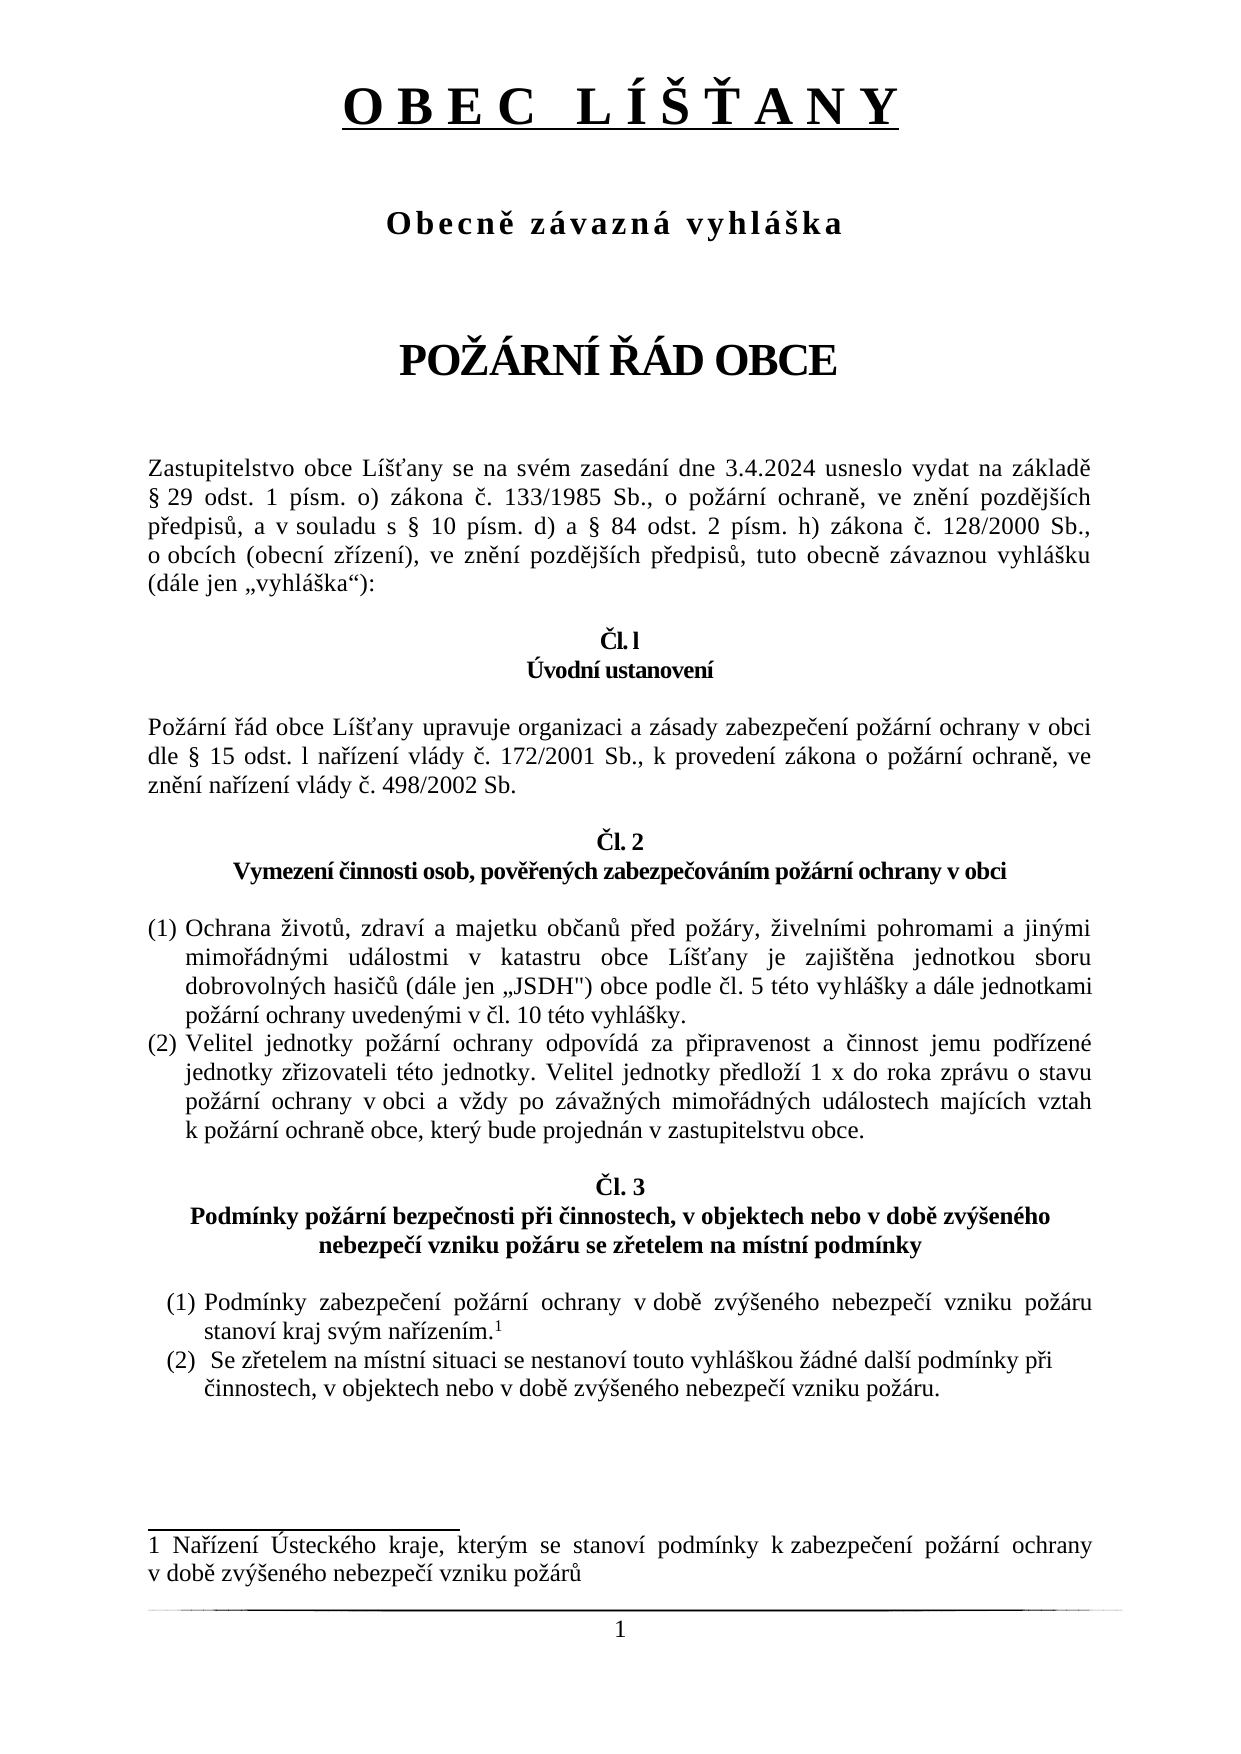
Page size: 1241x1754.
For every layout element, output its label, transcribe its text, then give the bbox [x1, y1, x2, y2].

list Nařízení Ústeckého kraje, kterým se stanoví podmínky k zabezpečení požární ochrany v době zvýšeného nebezpečí vzniku požárů [148, 1530, 1093, 1587]
picture [147, 1606, 1123, 1614]
text Čl. 2 [148, 827, 1093, 856]
subtitle POŽÁRNÍ ŘÁD OBCE [148, 332, 1093, 385]
subtitle Úvodní ustanovení [148, 655, 1093, 683]
text Obecně závazná vyhláška [148, 203, 1093, 241]
text Čl. 3 [148, 1172, 1093, 1201]
text Vymezení činnosti osob, pověřených zabezpečováním požární ochrany v obci [148, 856, 1093, 885]
subtitle Čl. l [148, 626, 1093, 655]
text Požární řád obce Líšťany upravuje organizaci a zásady zabezpečení požární ochrany v obci dle § 15 odst. l nařízení vlády č. 172/2001 Sb., k provedení zákona o požární ochraně, ve znění nařízení vlády č. 498/2002 Sb. [148, 712, 1093, 798]
text Zastupitelstvo obce Líšťany se na svém zasedání dne 3.4.2024 usneslo vydat na základě § 29 odst. 1 písm. o) zákona č. 133/1985 Sb., o požární ochraně, ve znění pozdějších předpisů, a v souladu s § 10 písm. d) a § 84 odst. 2 písm. h) zákona č. 128/2000 Sb., o obcích (obecní zřízení), ve znění pozdějších předpisů, tuto obecně závaznou vyhlášku (dále jen „vyhláška“): [148, 453, 1093, 597]
text Podmínky požární bezpečnosti při činnostech, v objektech nebo v době zvýšeného nebezpečí vzniku požáru se zřetelem na místní podmínky [148, 1201, 1093, 1258]
list Velitel jednotky požární ochrany odpovídá za připravenost a činnost jemu podřízené jednotky zřizovateli této jednotky. Velitel jednotky předloží 1 x do roka zprávu o stavu požární ochrany v obci a vždy po závažných mimořádných událostech majících vztah k požární ochraně obce, který bude projednán v zastupitelstvu obce. [148, 1028, 1093, 1143]
list Podmínky zabezpečení požární ochrany v době zvýšeného nebezpečí vzniku požáru stanoví kraj svým nařízením. [166, 1287, 1093, 1345]
list Ochrana životů, zdraví a majetku občanů před požáry, živelními pohromami a jinými mimořádnými událost­mi v katastru obce Líšťany je zajištěna jednotkou sboru dobrovolných hasičů (dále jen „JSDH") obce podle čl. 5 této vy­hlášky a dále jednotkami požární ochrany uvedenými v čl. 10 této vyhlášky. [148, 913, 1093, 1028]
text O B E C L Í Š Ť A N Y [148, 74, 1093, 136]
list Se zřetelem na místní situaci se nestanoví touto vyhláškou žádné další podmínky při činnostech, v objektech nebo v době zvýšeného nebezpečí vzniku požáru. [166, 1345, 1093, 1402]
